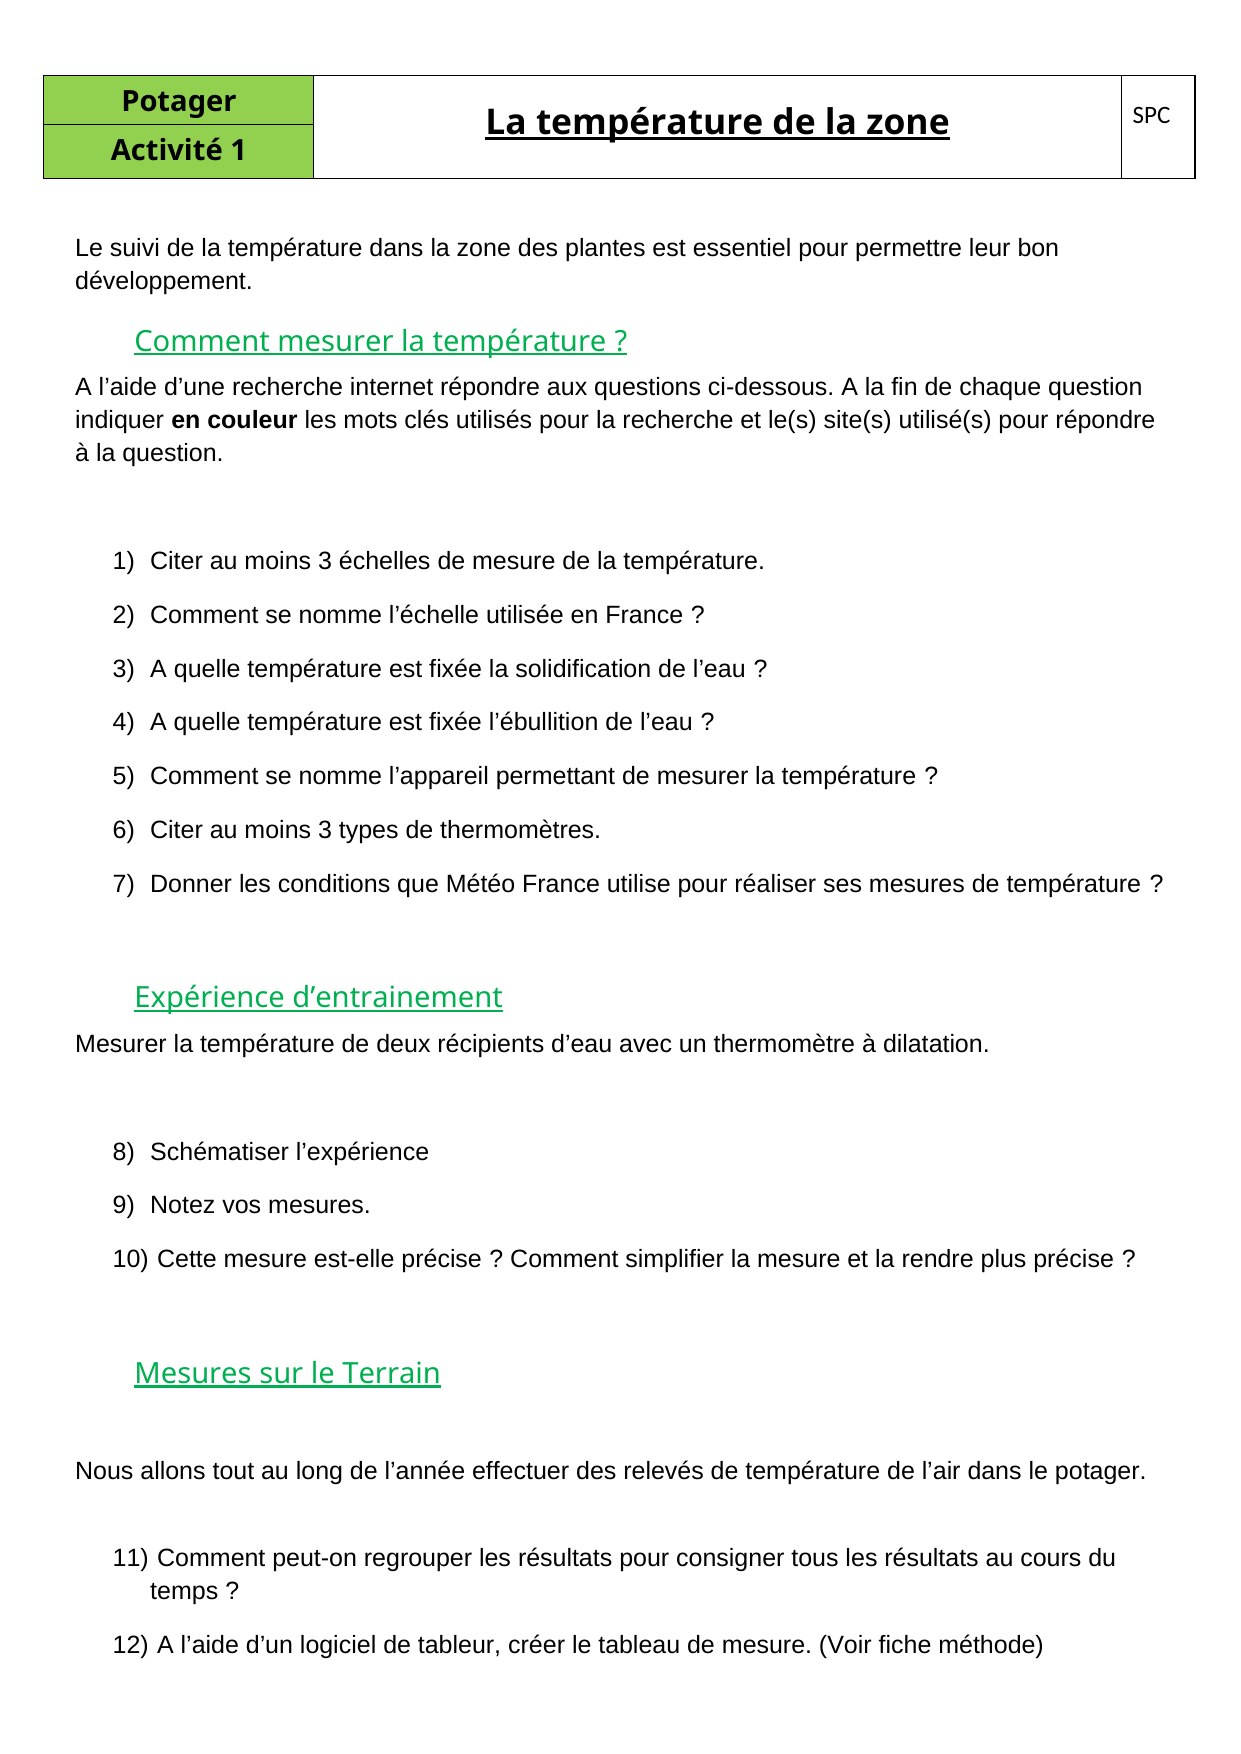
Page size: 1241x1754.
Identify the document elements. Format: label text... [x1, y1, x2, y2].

table_header Potager [44, 76, 313, 124]
text A l’aide d’une recherche internet répondre aux questions ci-dessous. A la fin de chaque question indiquer en couleur les mots clés utilisés pour la recherche et le(s) site(s) utilisé(s) pour répondre à la question. [75, 372, 1165, 467]
list Notez vos mesures. [112, 1190, 1165, 1219]
table_header SPC [1122, 76, 1194, 178]
list Citer au moins 3 échelles de mesure de la température. [112, 546, 1165, 574]
text Le suivi de la température dans la zone des plantes est essentiel pour permettre leur bon développement. [75, 233, 1165, 295]
table_header La température de la zone [314, 76, 1121, 178]
list Citer au moins 3 types de thermomètres. [112, 815, 1165, 844]
text Expérience d’entrainement [134, 977, 1165, 1016]
list A quelle température est fixée l’ébullition de l’eau ? [112, 707, 1165, 736]
text Nous allons tout au long de l’année effectuer des relevés de température de l’air dans le potager. [75, 1456, 1165, 1518]
text Comment mesurer la température ? [134, 320, 1165, 359]
list Schématiser l’expérience [112, 1137, 1165, 1165]
text Mesurer la température de deux récipients d’eau avec un thermomètre à dilatation. [75, 1029, 1165, 1058]
list Comment se nomme l’appareil permettant de mesurer la température ? [112, 761, 1165, 790]
list Comment peut-on regrouper les résultats pour consigner tous les résultats au cours du temps ? [112, 1543, 1165, 1605]
list A quelle température est fixée la solidification de l’eau ? [112, 653, 1165, 682]
list A l’aide d’un logiciel de tableur, créer le tableau de mesure. (Voir fiche méthode) [112, 1630, 1165, 1659]
list Donner les conditions que Météo France utilise pour réaliser ses mesures de température ? [112, 869, 1165, 898]
table_cell Activité 1 [44, 125, 313, 178]
list Cette mesure est-elle précise ? Comment simplifier la mesure et la rendre plus précise ? [112, 1244, 1165, 1273]
text Mesures sur le Terrain [134, 1352, 1165, 1392]
list Comment se nomme l’échelle utilisée en France ? [112, 600, 1165, 628]
